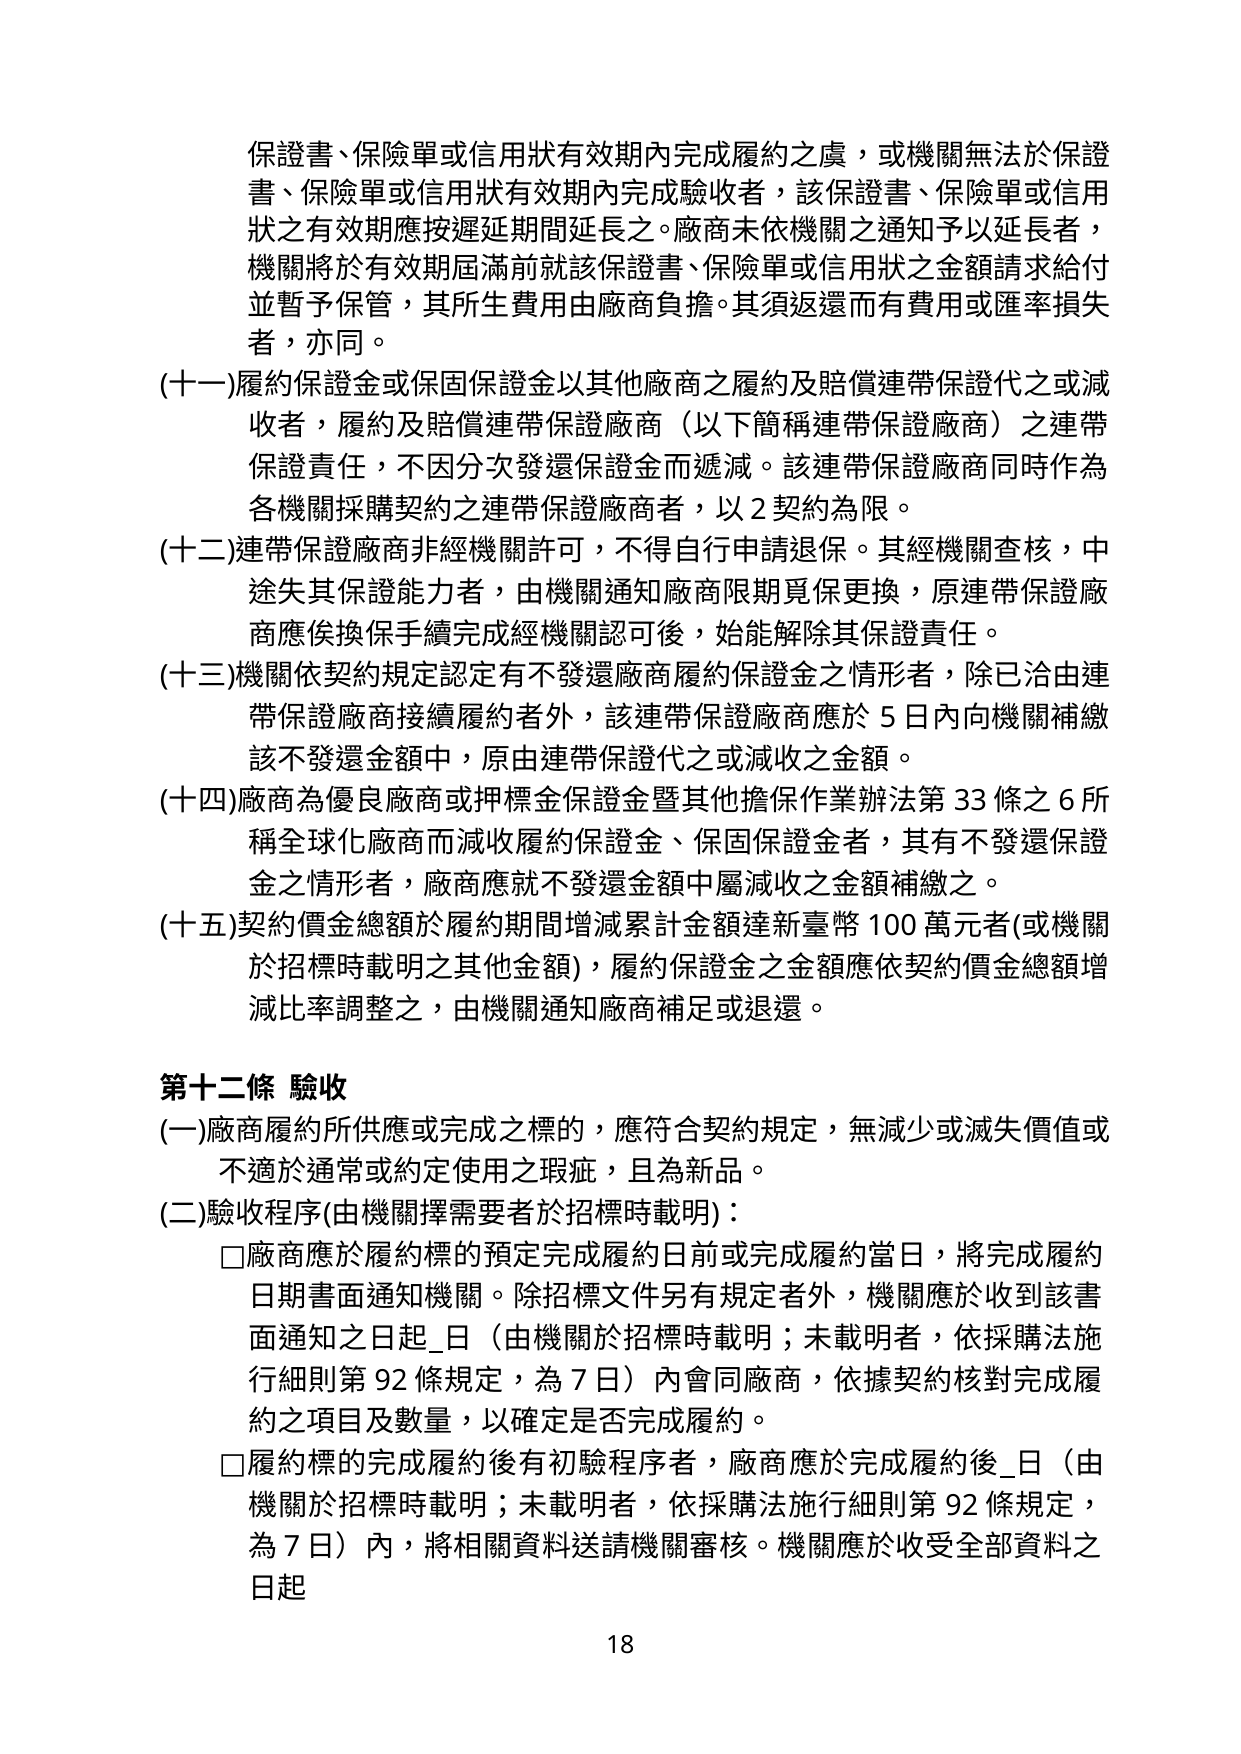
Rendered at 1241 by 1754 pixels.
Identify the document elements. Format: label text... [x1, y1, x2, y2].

text (十五)契約價金總額於履約期間增減累計金額達新臺幣100萬元者(或機關於招標時載明之其他金額)，履約保證金之金額應依契約價金總額增減比率調整之，由機關通知廠商補足或退還。 [159, 902, 1110, 1027]
text (十一)履約保證金或保固保證金以其他廠商之履約及賠償連帶保證代之或減收者，履約及賠償連帶保證廠商（以下簡稱連帶保證廠商）之連帶保證責任，不因分次發還保證金而遞減。該連帶保證廠商同時作為各機關採購契約之連帶保證廠商者，以2契約為限。 [159, 361, 1110, 527]
text (二)驗收程序(由機關擇需要者於招標時載明)： [159, 1190, 1110, 1232]
text (十四)廠商為優良廠商或押標金保證金暨其他擔保作業辦法第33條之6所稱全球化廠商而減收履約保證金、保固保證金者，其有不發還保證金之情形者，廠商應就不發還金額中屬減收之金額補繳之。 [159, 777, 1110, 902]
text (十二)連帶保證廠商非經機關許可，不得自行申請退保。其經機關查核，中途失其保證能力者，由機關通知廠商限期覓保更換，原連帶保證廠商應俟換保手續完成經機關認可後，始能解除其保證責任。 [159, 527, 1110, 652]
text □履約標的完成履約後有初驗程序者，廠商應於完成履約後 日（由機關於招標時載明；未載明者，依採購法施行細則第92條規定，為7日）內，將相關資料送請機關審核。機關應於收受全部資料之日起 [218, 1440, 1104, 1607]
text 保證書、保險單或信用狀有效期內完成履約之虞，或機關無法於保證書、保險單或信用狀有效期內完成驗收者，該保證書、保險單或信用狀之有效期應按遲延期間延長之。廠商未依機關之通知予以延長者，機關將於有效期屆滿前就該保證書、保險單或信用狀之金額請求給付並暫予保管，其所生費用由廠商負擔。其須返還而有費用或匯率損失者，亦同。 [247, 136, 1110, 361]
text 第十二條 驗收 [130, 1065, 1110, 1107]
text (十三)機關依契約規定認定有不發還廠商履約保證金之情形者，除已洽由連帶保證廠商接續履約者外，該連帶保證廠商應於5日內向機關補繳該不發還金額中，原由連帶保證代之或減收之金額。 [159, 652, 1110, 777]
text (一)廠商履約所供應或完成之標的，應符合契約規定，無減少或滅失價值或不適於通常或約定使用之瑕疵，且為新品。 [159, 1107, 1110, 1190]
text □廠商應於履約標的預定完成履約日前或完成履約當日，將完成履約日期書面通知機關。除招標文件另有規定者外，機關應於收到該書面通知之日起 日（由機關於招標時載明；未載明者，依採購法施行細則第92條規定，為7日）內會同廠商，依據契約核對完成履約之項目及數量，以確定是否完成履約。 [218, 1232, 1104, 1440]
